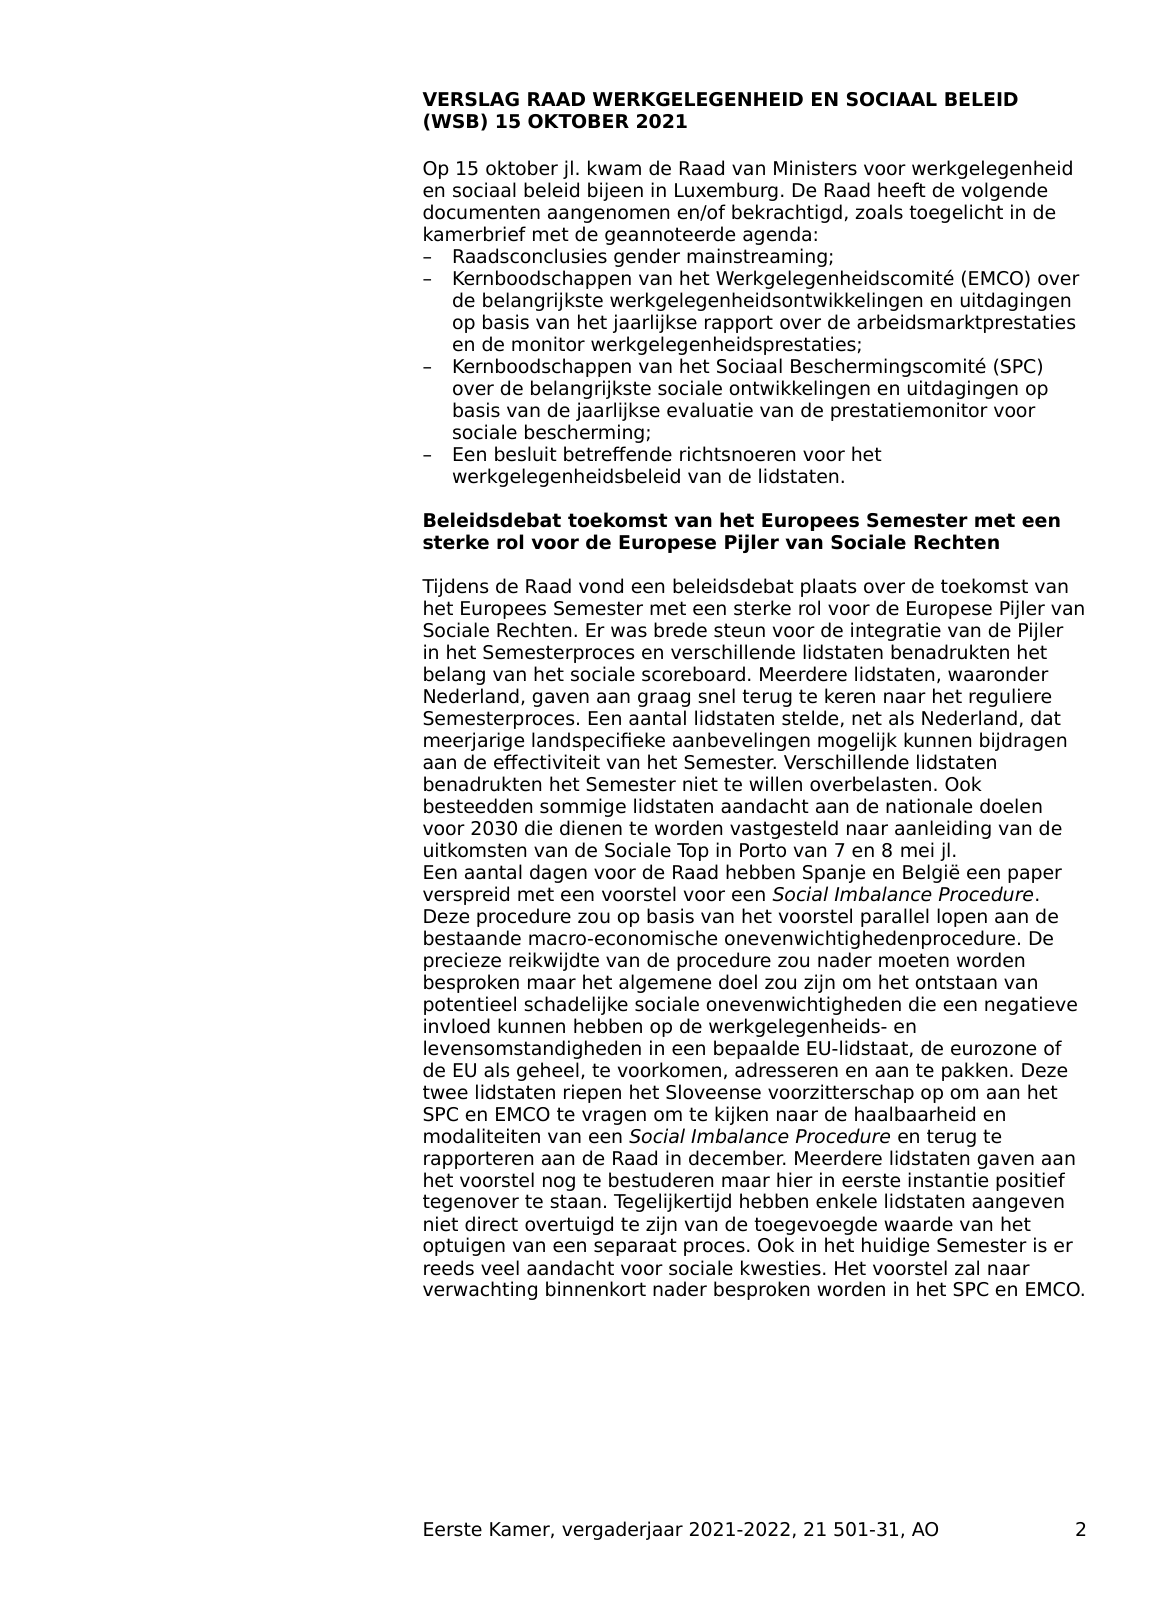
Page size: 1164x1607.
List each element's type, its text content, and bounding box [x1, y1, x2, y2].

text – Een besluit betreffende richtsnoeren voor het werkgelegenheidsbeleid van de lidstaten. [422, 444, 1087, 488]
subtitle VERSLAG RAAD WERKGELEGENHEID EN SOCIAAL BELEID (WSB) 15 OKTOBER 2021 [77, 89, 1087, 133]
text Op 15 oktober jl. kwam de Raad van Ministers voor werkgelegenheid en sociaal beleid bijeen in Luxemburg. De Raad heeft de volgende documenten aangenomen en/of bekrachtigd, zoals toegelicht in de kamerbrief met de geannoteerde agenda: [422, 158, 1087, 246]
text – Raadsconclusies gender mainstreaming; [422, 246, 1087, 268]
text Tijdens de Raad vond een beleidsdebat plaats over de toekomst van het Europees Semester met een sterke rol voor de Europese Pijler van Sociale Rechten. Er was brede steun voor de integratie van de Pijler in het Semesterproces en verschillende lidstaten benadrukten het belang van het sociale scoreboard. Meerdere lidstaten, waaronder Nederland, gaven aan graag snel terug te keren naar het reguliere Semesterproces. Een aantal lidstaten stelde, net als Nederland, dat meerjarige landspecifieke aanbevelingen mogelijk kunnen bijdragen aan de effectiviteit van het Semester. Verschillende lidstaten benadrukten het Semester niet te willen overbelasten. Ook besteedden sommige lidstaten aandacht aan de nationale doelen voor 2030 die dienen te worden vastgesteld naar aanleiding van de uitkomsten van de Sociale Top in Porto van 7 en 8 mei jl. [422, 576, 1087, 862]
text – Kernboodschappen van het Werkgelegenheidscomité (EMCO) over de belangrijkste werkgelegenheidsontwikkelingen en uitdagingen op basis van het jaarlijkse rapport over de arbeidsmarktprestaties en de monitor werkgelegenheidsprestaties; [422, 268, 1087, 356]
text – Kernboodschappen van het Sociaal Beschermingscomité (SPC) over de belangrijkste sociale ontwikkelingen en uitdagingen op basis van de jaarlijkse evaluatie van de prestatiemonitor voor sociale bescherming; [422, 356, 1087, 444]
subtitle Beleidsdebat toekomst van het Europees Semester met een sterke rol voor de Europese Pijler van Sociale Rechten [422, 510, 1087, 554]
text Een aantal dagen voor de Raad hebben Spanje en België een paper verspreid met een voorstel voor een Social Imbalance Procedure. Deze procedure zou op basis van het voorstel parallel lopen aan de bestaande macro-economische onevenwichtighedenprocedure. De precieze reikwijdte van de procedure zou nader moeten worden besproken maar het algemene doel zou zijn om het ontstaan van potentieel schadelijke sociale onevenwichtigheden die een negatieve invloed kunnen hebben op de werkgelegenheids- en levensomstandigheden in een bepaalde EU-lidstaat, de eurozone of de EU als geheel, te voorkomen, adresseren en aan te pakken. Deze twee lidstaten riepen het Sloveense voorzitterschap op om aan het SPC en EMCO te vragen om te kijken naar de haalbaarheid en modaliteiten van een Social Imbalance Procedure en terug te rapporteren aan de Raad in december. Meerdere lidstaten gaven aan het voorstel nog te bestuderen maar hier in eerste instantie positief tegenover te staan. Tegelijkertijd hebben enkele lidstaten aangeven niet direct overtuigd te zijn van de toegevoegde waarde van het optuigen van een separaat proces. Ook in het huidige Semester is er reeds veel aandacht voor sociale kwesties. Het voorstel zal naar verwachting binnenkort nader besproken worden in het SPC en EMCO. [422, 862, 1087, 1301]
